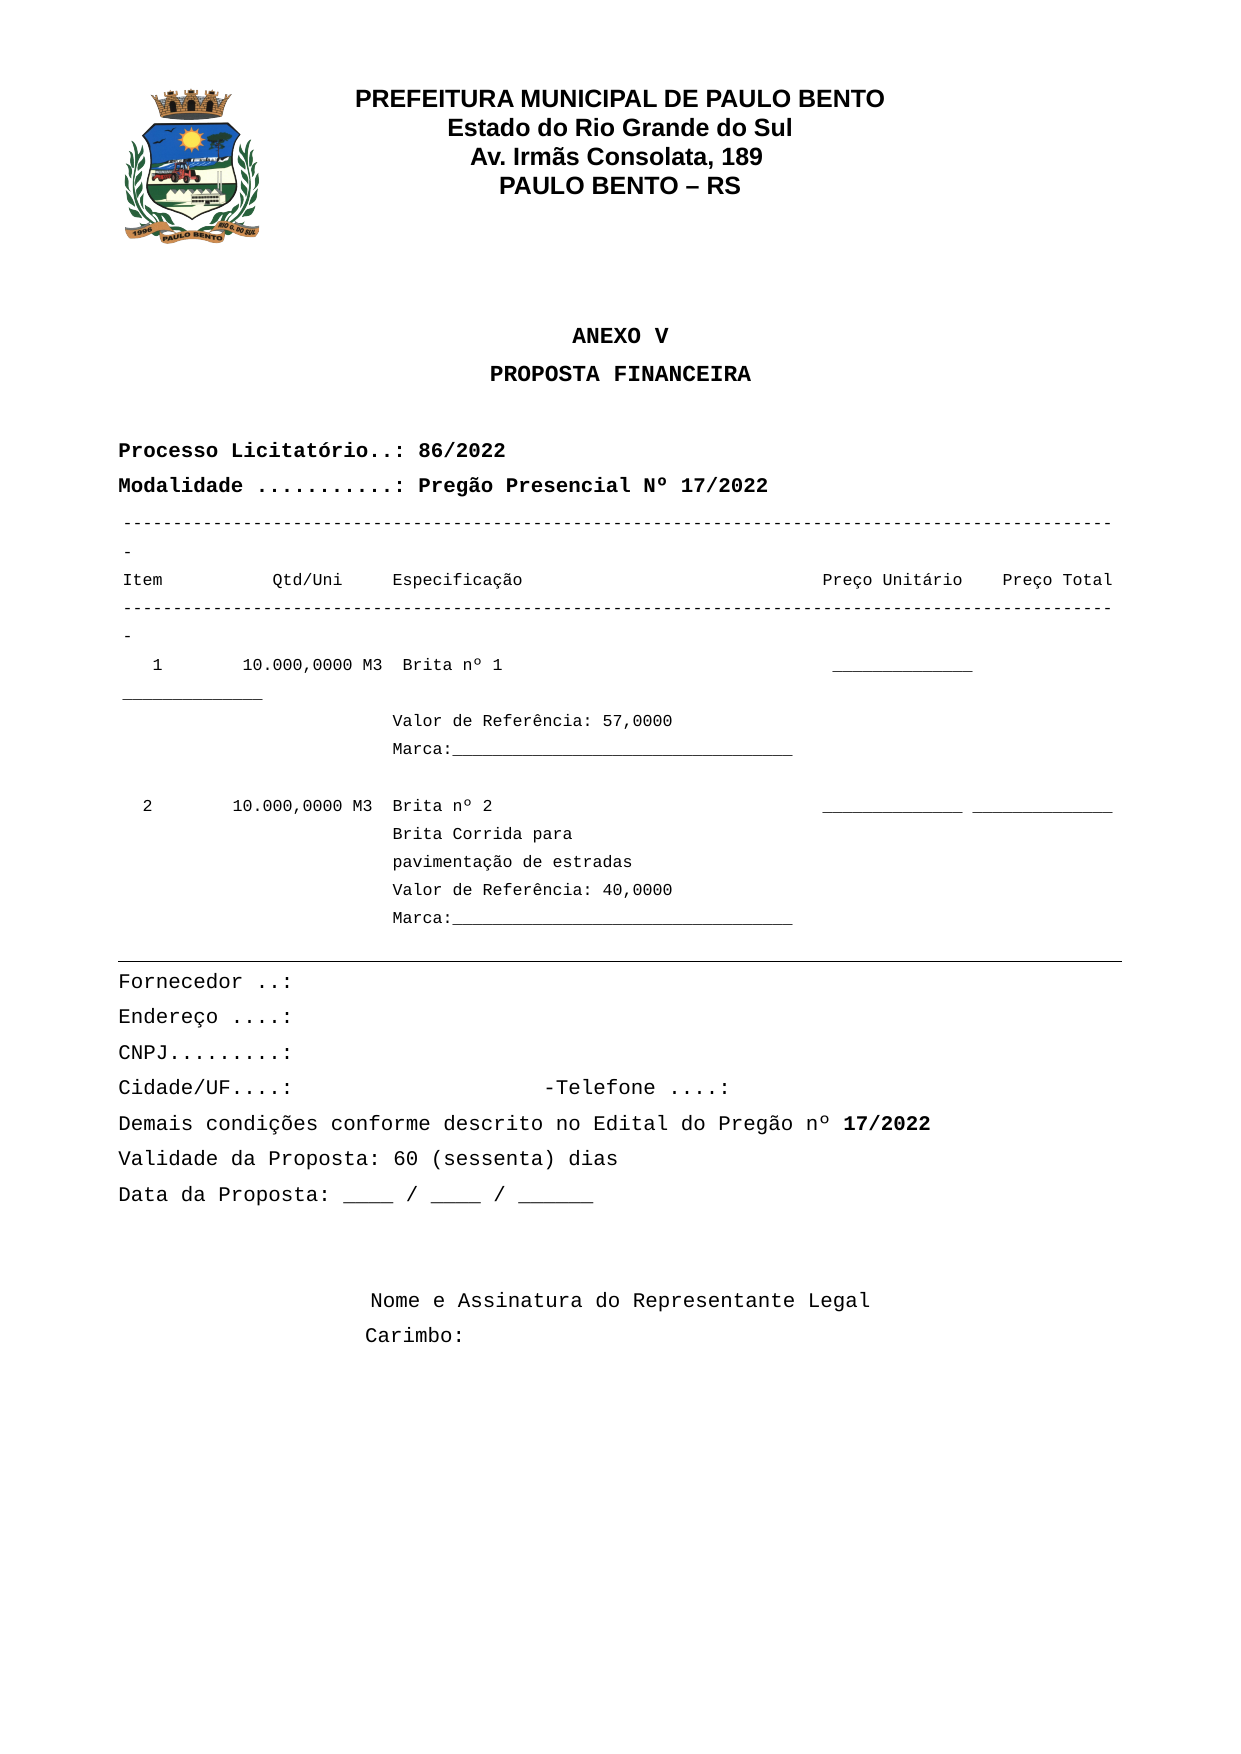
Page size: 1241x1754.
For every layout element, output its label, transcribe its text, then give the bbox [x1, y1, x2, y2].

text Endereço ....: [118, 1006, 1122, 1030]
text Carimbo: [118, 1325, 1122, 1349]
picture [124, 88, 260, 244]
text CNPJ.........: [118, 1042, 1122, 1066]
text Validade da Proposta: 60 (sessenta) dias [118, 1148, 1122, 1172]
text Demais condições conforme descrito no Edital do Pregão nº 17/2022 [118, 1113, 1122, 1136]
text Cidade/UF....: -Telefone ....: [118, 1077, 1122, 1101]
text Modalidade ...........: Pregão Presencial Nº 17/2022 [118, 475, 1122, 499]
text PROPOSTA FINANCEIRA [118, 363, 1122, 389]
text Data da Proposta: ____ / ____ / ______ [118, 1183, 1122, 1207]
text ANEXO V [118, 324, 1122, 350]
text Nome e Assinatura do Representante Legal [118, 1290, 1122, 1313]
text Processo Licitatório..: 86/2022 [118, 440, 1122, 463]
text Fornecedor ..: [118, 971, 1122, 995]
text ---------------------------------------------------------------------------------------------------- Item Qtd/Uni Especificação Preço Unitário Preço Total ---------------------------------------------------------------------------------------------------- 1 10.000,0000 M3 Brita nº 1 ______________ ______________ Valor de Referência: 57,0000 Marca:__________________________________ 2 10.000,0000 M3 Brita nº 2 ______________ ______________ Brita Corrida para pavimentação de estradas Valor de Referência: 40,0000 Marca:__________________________________ [118, 511, 1122, 961]
